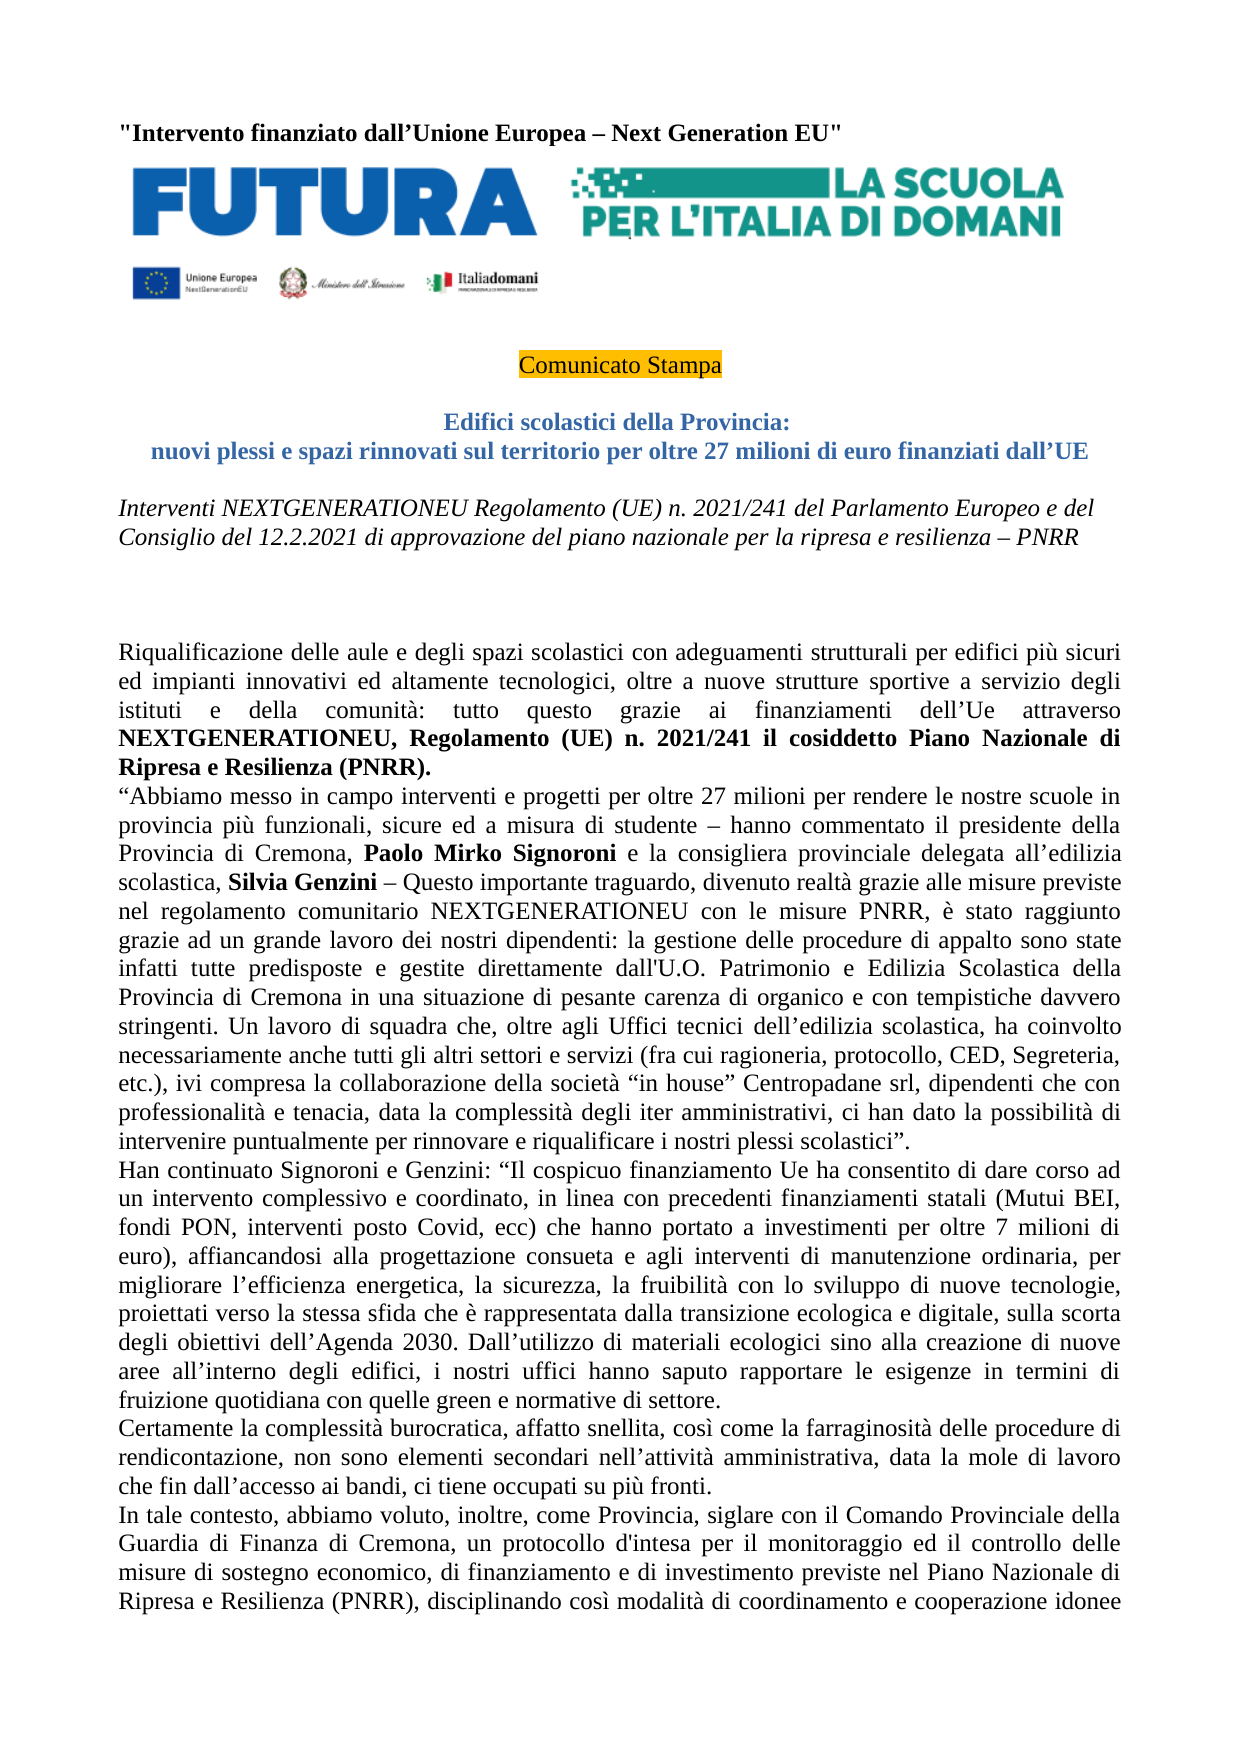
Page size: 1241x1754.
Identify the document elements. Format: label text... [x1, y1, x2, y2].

picture [118, 146, 1079, 316]
text Certamente la complessità burocratica, affatto snellita, così come la farraginosità delle procedure di rendicontazione, non sono elementi secondari nell’attività amministrativa, data la mole di lavoro che fin dall’accesso ai bandi, ci tiene occupati su più fronti. [118, 1413, 1122, 1500]
text Comunicato Stampa [118, 350, 1122, 378]
text Interventi NEXTGENERATIONEU Regolamento (UE) n. 2021/241 del Parlamento Europeo e del Consiglio del 12.2.2021 di approvazione del piano nazionale per la ripresa e resilienza – PNRR [118, 493, 1122, 551]
text "Intervento finanziato dall’Unione Europea – Next Generation EU" [118, 118, 1122, 321]
text Riqualificazione delle aule e degli spazi scolastici con adeguamenti strutturali per edifici più sicuri ed impianti innovativi ed altamente tecnologici, oltre a nuove strutture sportive a servizio degli istituti e della comunità: tutto questo grazie ai finanziamenti dell’Ue attraverso NEXTGENERATIONEU, Regolamento (UE) n. 2021/241 il cosiddetto Piano Nazionale di Ripresa e Resilienza (PNRR). [118, 637, 1122, 781]
text Edifici scolastici della Provincia: nuovi plessi e spazi rinnovati sul territorio per oltre 27 milioni di euro finanziati dall’UE [118, 407, 1122, 465]
text In tale contesto, abbiamo voluto, inoltre, come Provincia, siglare con il Comando Provinciale della Guardia di Finanza di Cremona, un protocollo d'intesa per il monitoraggio ed il controllo delle misure di sostegno economico, di finanziamento e di investimento previste nel Piano Nazionale di Ripresa e Resilienza (PNRR), disciplinando così modalità di coordinamento e cooperazione idonee [118, 1500, 1122, 1615]
text Han continuato Signoroni e Genzini: “Il cospicuo finanziamento Ue ha consentito di dare corso ad un intervento complessivo e coordinato, in linea con precedenti finanziamenti statali (Mutui BEI, fondi PON, interventi posto Covid, ecc) che hanno portato a investimenti per oltre 7 milioni di euro), affiancandosi alla progettazione consueta e agli interventi di manutenzione ordinaria, per migliorare l’efficienza energetica, la sicurezza, la fruibilità con lo sviluppo di nuove tecnologie, proiettati verso la stessa sfida che è rappresentata dalla transizione ecologica e digitale, sulla scorta degli obiettivi dell’Agenda 2030. Dall’utilizzo di materiali ecologici sino alla creazione di nuove aree all’interno degli edifici, i nostri uffici hanno saputo rapportare le esigenze in termini di fruizione quotidiana con quelle green e normative di settore. [118, 1155, 1122, 1413]
text “Abbiamo messo in campo interventi e progetti per oltre 27 milioni per rendere le nostre scuole in provincia più funzionali, sicure ed a misura di studente – hanno commentato il presidente della Provincia di Cremona, Paolo Mirko Signoroni e la consigliera provinciale delegata all’edilizia scolastica, Silvia Genzini – Questo importante traguardo, divenuto realtà grazie alle misure previste nel regolamento comunitario NEXTGENERATIONEU con le misure PNRR, è stato raggiunto grazie ad un grande lavoro dei nostri dipendenti: la gestione delle procedure di appalto sono state infatti tutte predisposte e gestite direttamente dall'U.O. Patrimonio e Edilizia Scolastica della Provincia di Cremona in una situazione di pesante carenza di organico e con tempistiche davvero stringenti. Un lavoro di squadra che, oltre agli Uffici tecnici dell’edilizia scolastica, ha coinvolto necessariamente anche tutti gli altri settori e servizi (fra cui ragioneria, protocollo, CED, Segreteria, etc.), ivi compresa la collaborazione della società “in house” Centropadane srl, dipendenti che con professionalità e tenacia, data la complessità degli iter amministrativi, ci han dato la possibilità di intervenire puntualmente per rinnovare e riqualificare i nostri plessi scolastici”. [118, 781, 1122, 1155]
